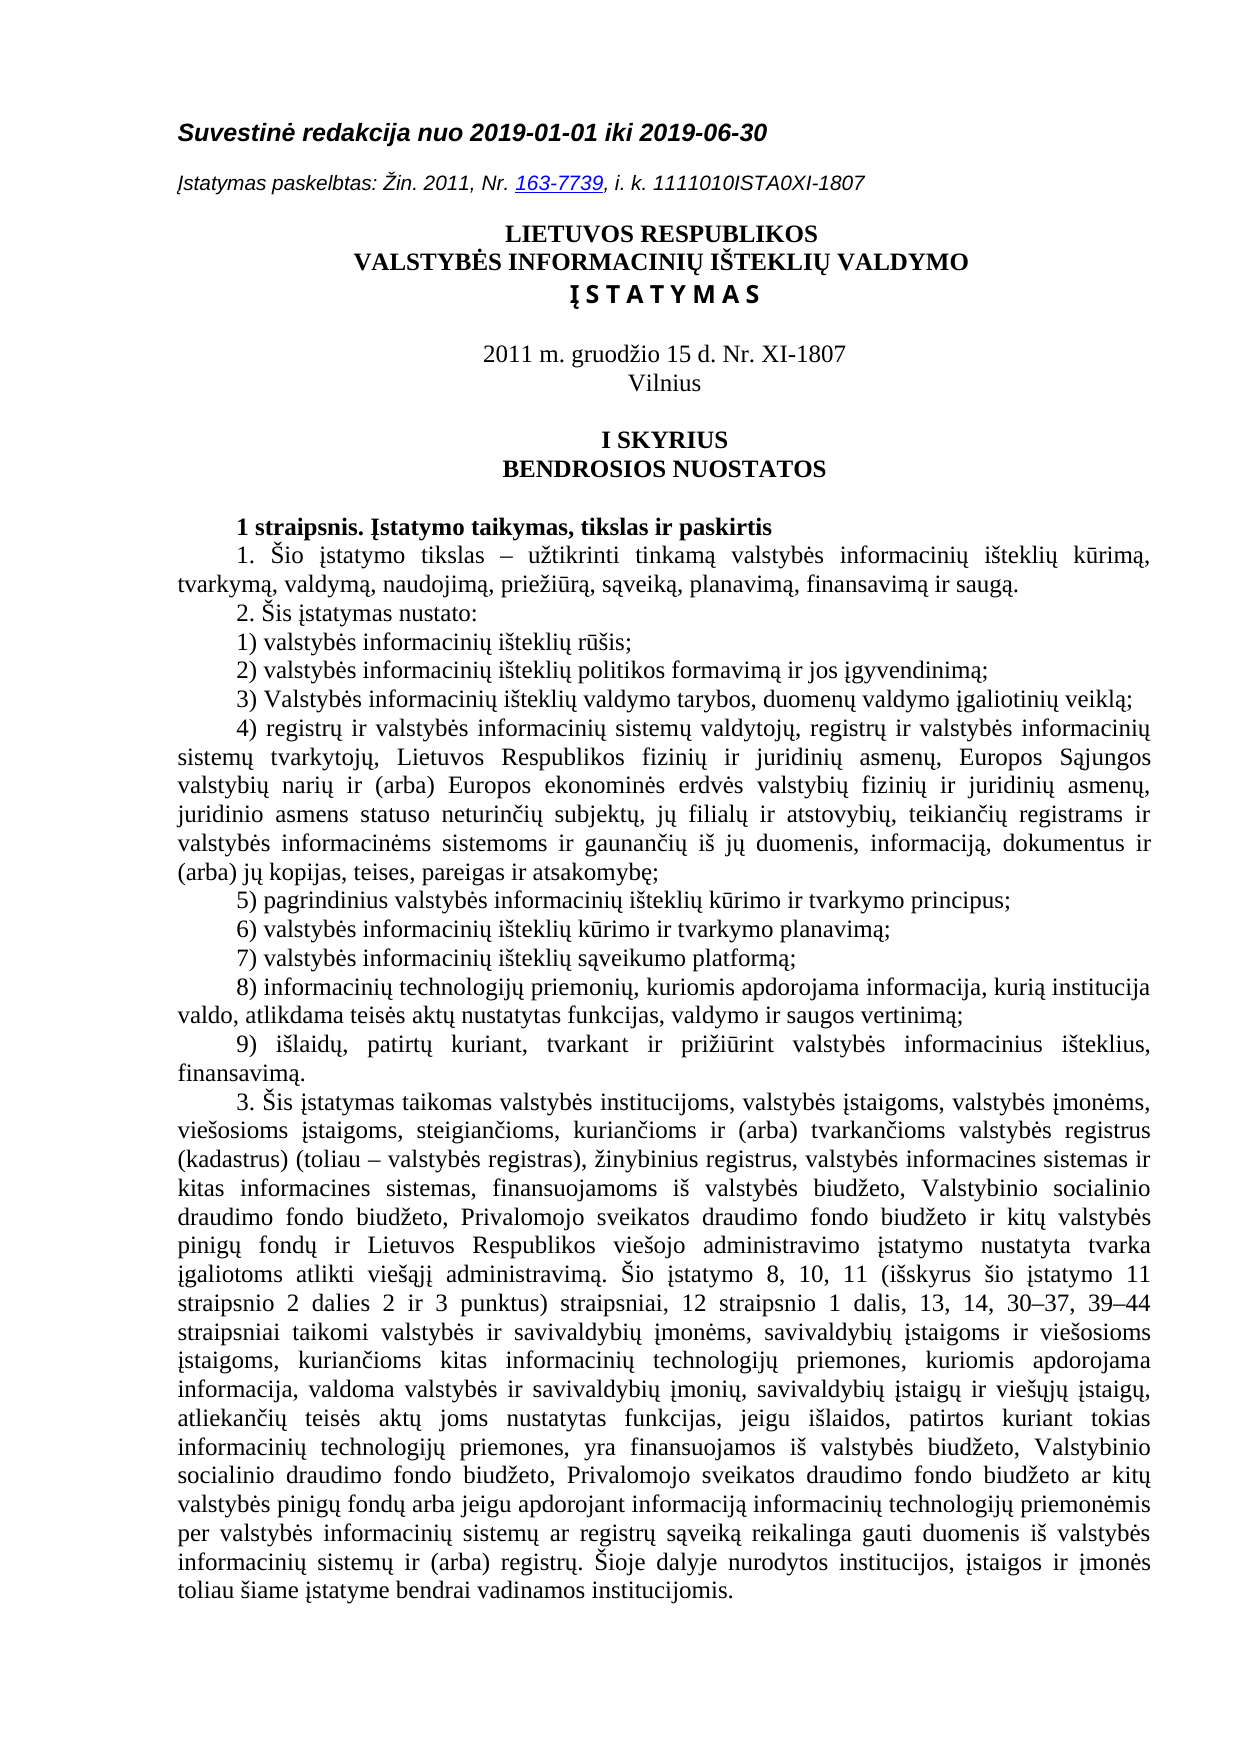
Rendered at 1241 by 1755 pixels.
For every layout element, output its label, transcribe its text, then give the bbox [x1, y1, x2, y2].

text Vilnius [177, 368, 1152, 397]
text I SKYRIUS [177, 425, 1152, 454]
text 2) valstybės informacinių išteklių politikos formavimą ir jos įgyvendinimą; [177, 655, 1152, 684]
text 1. Šio įstatymo tikslas – užtikrinti tinkamą valstybės informacinių išteklių kūrimą, tvarkymą, valdymą, naudojimą, priežiūrą, sąveiką, planavimą, finansavimą ir saugą. [177, 540, 1152, 598]
text VALSTYBĖS INFORMACINIŲ IŠTEKLIŲ VALDYMO [177, 247, 1152, 276]
text 1) valstybės informacinių išteklių rūšis; [177, 627, 1152, 655]
text LIETUVOS RESPUBLIKOS [177, 219, 1152, 247]
text 3. Šis įstatymas taikomas valstybės institucijoms, valstybės įstaigoms, valstybės įmonėms, viešosioms įstaigoms, steigiančioms, kuriančioms ir (arba) tvarkančioms valstybės registrus (kadastrus) (toliau – valstybės registras), žinybinius registrus, valstybės informacines sistemas ir kitas informacines sistemas, finansuojamoms iš valstybės biudžeto, Valstybinio socialinio draudimo fondo biudžeto, Privalomojo sveikatos draudimo fondo biudžeto ir kitų valstybės pinigų fondų ir Lietuvos Respublikos viešojo administravimo įstatymo nustatyta tvarka įgaliotoms atlikti viešąjį administravimą. Šio įstatymo 8, 10, 11 (išskyrus šio įstatymo 11 straipsnio 2 dalies 2 ir 3 punktus) straipsniai, 12 straipsnio 1 dalis, 13, 14, 30–37, 39–44 straipsniai taikomi valstybės ir savivaldybių įmonėms, savivaldybių įstaigoms ir viešosioms įstaigoms, kuriančioms kitas informacinių technologijų priemones, kuriomis apdorojama informacija, valdoma valstybės ir savivaldybių įmonių, savivaldybių įstaigų ir viešųjų įstaigų, atliekančių teisės aktų joms nustatytas funkcijas, jeigu išlaidos, patirtos kuriant tokias informacinių technologijų priemones, yra finansuojamos iš valstybės biudžeto, Valstybinio socialinio draudimo fondo biudžeto, Privalomojo sveikatos draudimo fondo biudžeto ar kitų valstybės pinigų fondų arba jeigu apdorojant informaciją informacinių technologijų priemonėmis per valstybės informacinių sistemų ar registrų sąveiką reikalinga gauti duomenis iš valstybės informacinių sistemų ir (arba) registrų. Šioje dalyje nurodytos institucijos, įstaigos ir įmonės toliau šiame įstatyme bendrai vadinamos institucijomis. [177, 1087, 1152, 1604]
text 7) valstybės informacinių išteklių sąveikumo platformą; [177, 943, 1152, 972]
text 3) Valstybės informacinių išteklių valdymo tarybos, duomenų valdymo įgaliotinių veiklą; [177, 684, 1152, 713]
text 2. Šis įstatymas nustato: [177, 598, 1152, 627]
text 2011 m. gruodžio 15 d. Nr. XI-1807 [177, 339, 1152, 368]
text 5) pagrindinius valstybės informacinių išteklių kūrimo ir tvarkymo principus; [177, 885, 1152, 914]
text Įstatymas paskelbtas: Žin. 2011, Nr. 163-7739, i. k. 1111010ISTA0XI-1807 [177, 171, 1152, 195]
text 8) informacinių technologijų priemonių, kuriomis apdorojama informacija, kurią institucija valdo, atlikdama teisės aktų nustatytas funkcijas, valdymo ir saugos vertinimą; [177, 972, 1152, 1029]
text 9) išlaidų, patirtų kuriant, tvarkant ir prižiūrint valstybės informacinius išteklius, finansavimą. [177, 1029, 1152, 1087]
text 6) valstybės informacinių išteklių kūrimo ir tvarkymo planavimą; [177, 914, 1152, 943]
text BENDROSIOS NUOSTATOS [177, 454, 1152, 483]
text 4) registrų ir valstybės informacinių sistemų valdytojų, registrų ir valstybės informacinių sistemų tvarkytojų, Lietuvos Respublikos fizinių ir juridinių asmenų, Europos Sąjungos valstybių narių ir (arba) Europos ekonominės erdvės valstybių fizinių ir juridinių asmenų, juridinio asmens statuso neturinčių subjektų, jų filialų ir atstovybių, teikiančių registrams ir valstybės informacinėms sistemoms ir gaunančių iš jų duomenis, informaciją, dokumentus ir (arba) jų kopijas, teises, pareigas ir atsakomybę; [177, 713, 1152, 885]
text 1 straipsnis. Įstatymo taikymas, tikslas ir paskirtis [177, 512, 1152, 540]
text Suvestinė redakcija nuo 2019-01-01 iki 2019-06-30 [177, 118, 1152, 147]
text ĮSTATYMAS [177, 276, 1152, 310]
